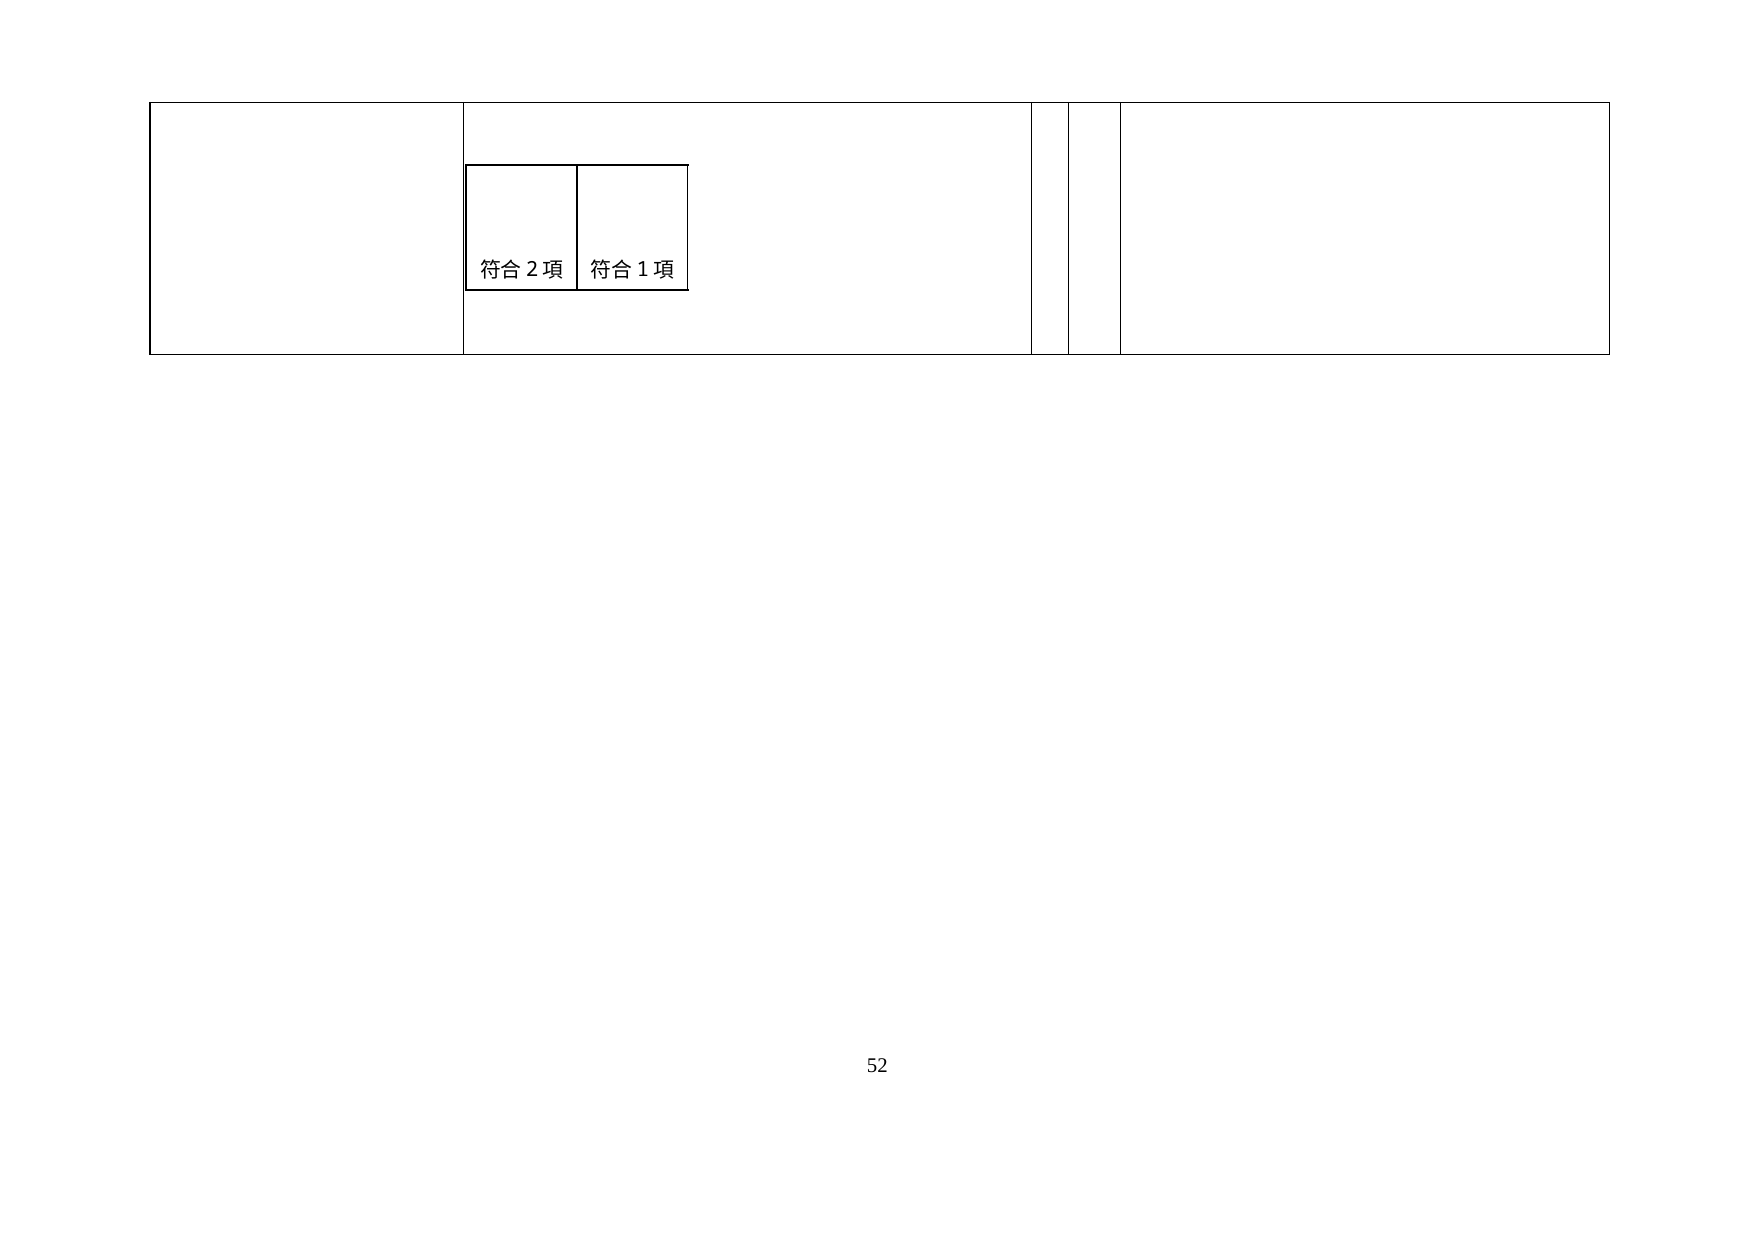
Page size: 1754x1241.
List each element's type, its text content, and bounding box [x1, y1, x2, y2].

table_cell [1121, 103, 1609, 353]
table_cell 符合1項 [578, 166, 687, 289]
table_cell [1032, 103, 1068, 353]
table_cell [1069, 103, 1120, 353]
table_cell [151, 103, 463, 353]
table_cell [464, 103, 1031, 353]
table_cell 符合2項 [467, 166, 576, 289]
